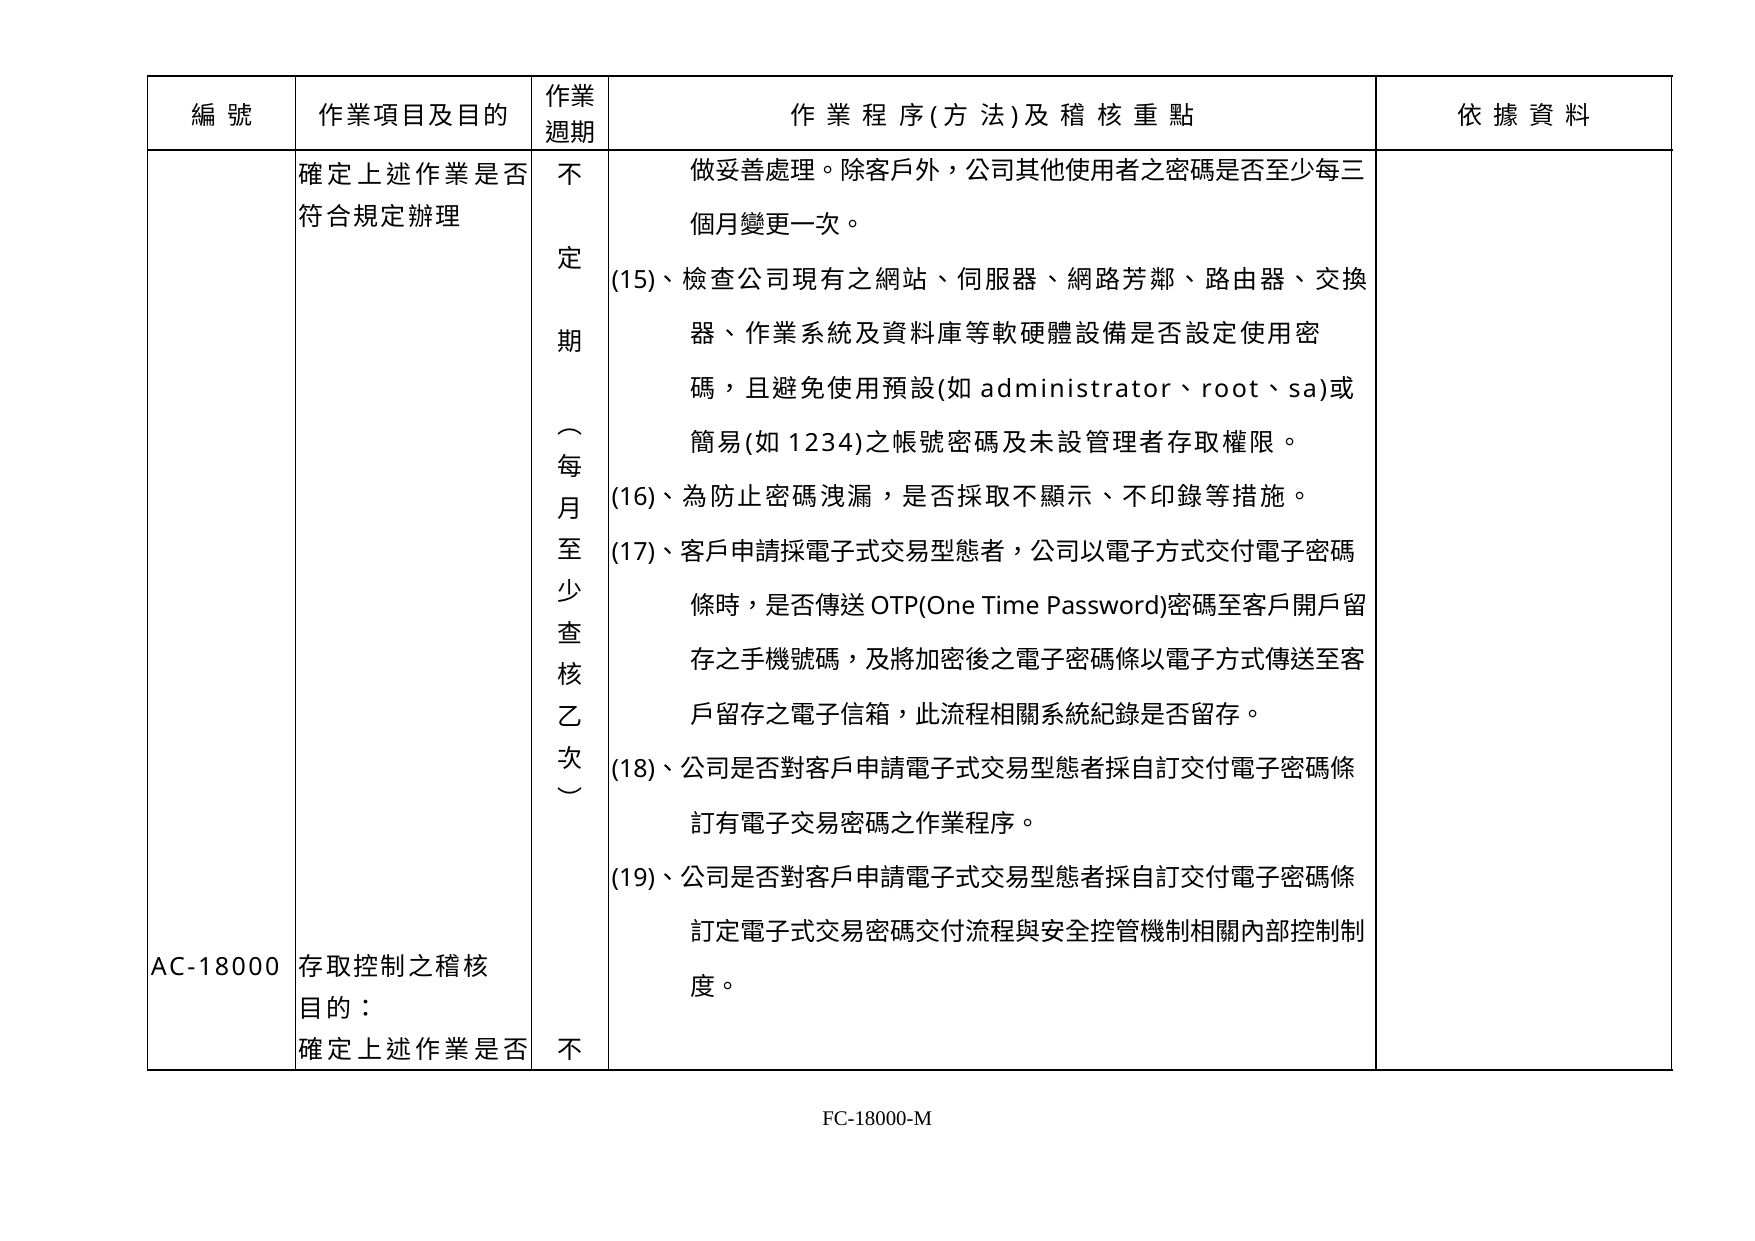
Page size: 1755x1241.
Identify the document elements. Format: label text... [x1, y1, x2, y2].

table_header 作業 週期 [532, 77, 608, 149]
table_cell 不 定 期 ︵ 每 月 至 少 查 核 乙 次 ︶ 不 [532, 151, 608, 1069]
table_header 依 據 資 料 [1377, 77, 1671, 149]
table_cell AC-18000 [148, 151, 295, 1069]
table_cell 確定上述作業是否符合規定辦理 存取控制之稽核 目的： 確定上述作業是否 [296, 151, 531, 1069]
table_header 編 號 [148, 77, 295, 149]
table_header 作 業 程 序 ( 方 法 ) 及 稽 核 重 點 [609, 77, 1375, 149]
table_header 作業項目及目的 [296, 77, 531, 149]
table_cell 對於程式的存取使用，是否有詳細的書面管制說明。 人員異動時是否及時更新其使用權限。 對於程式及檔案之存取使用，是否按權限區分。 委外人員電腦通行使用權利是否經適當控管；委外期間結束後，是否立即收回該項權利。 對於進駐於公司內之委外作業人員是否納入公司安全管理，如欲使用內部網路資源時，是否有安全管制措施(如透過轉接方式或另建網路者，宜與內部網路作實體隔離)。 是否定期(至少每半年一次)審查資通系統帳號及權限之適切性，並視審查結果停用資通系統閒置帳號客戶帳號除外)。 公司是否建立資通系統帳號管理機制，包含帳號之申請、建立、修改、啟用、停用及刪除之程序。 資通系統帳號是否定義人員角色及責任，授權是否採最小權限原則，僅允許使用者(或代表使用者行為之程序)依公司部門權責及業務功能，完成作業所需之授權存取。 使用者第一次使用系統時，是否更新初始密碼後方可繼續作業。 密碼是否使用公開安全且未遭破解之演算法(例如：雜湊演算法等不可逆運算式)產生亂碼並加密儲存。；初始密碼是否隨機產生，並與使用者或客戶身分無關。(本項不適用採自行訂定交付電子式交易密碼條之方式)。 密碼輸入錯誤次數達五次者，是否予中斷連線及鎖定該帳號至少十五分鐘不允許該帳號繼續嘗試登入，並留存紀錄。公司於接獲客戶聯繫申請解除鎖定時，是否確實辨認身分（如聯繫客服驗證基本資料、OTP、臨櫃辦理等方式），並留存相關紀錄後，始得辦理之。 對於使用者及客戶忘記密碼之處理，公司是否有嚴格的身分確認程序(如聯繫客服驗證基本資料、OTP、臨櫃辦理等方式)，方可再次使用系統。 除語音按鍵下單，公司是否使用優質密碼設定(長度六個字元(含)以上，且具有文數字或符號)並進行管控。 客戶密碼超過一年未變更或變更密碼與前一代相同，公司是否做妥善處理。除客戶外，公司其他使用者之密碼是否至少每三個月變更一次。 檢查公司現有之網站、伺服器、網路芳鄰、路由器、交換器、作業系統及資料庫等軟硬體設備是否設定使用密碼，且避免使用預設(如administrator、root、sa)或簡易(如1234)之帳號密碼及未設管理者存取權限。 為防止密碼洩漏，是否採取不顯示、不印錄等措施。 客戶申請採電子式交易型態者，公司以電子方式交付電子密碼條時，是否傳送OTP(One Time Password)密碼至客戶開戶留存之手機號碼，及將加密後之電子密碼條以電子方式傳送至客戶留存之電子信箱，此流程相關系統紀錄是否留存。 公司是否對客戶申請電子式交易型態者採自訂交付電子密碼條訂有電子交易密碼之作業程序。 公司是否對客戶申請電子式交易型態者採自訂交付電子密碼條訂定電子式交易密碼交付流程與安全控管機制相關內部控制制度。 對重要系統（如主機連線系統、網路下單系統等）之稽核日誌紀錄內容是否包括使用者識別碼、登入之日期時間、電腦的識別資料或其網址等事項，並由專人定期檢視。 核心系統電腦稽核紀錄(日誌)是否建立監控機制，處理失效時，是否採取適當之行動。 安全性或重要性較高之資料，是否由權責主管人員核可後始得執行輸入或修改。 所輸入或修改之資料及其執行人員姓名、職稱皆是否留存紀錄。 對重要及機密性檔案其存取使用是否依規定之作業程序辦理。 對隱密性高之重要資料（例如：密碼檔）是否以亂碼後之資料形式存放。 公司如屬公開發行公司者，是否於內部控制制度納入「公開發行公司網路申報公開資訊應注意事項」，並據以辦理相關申報事宜。 公司是否留存個人資料使用稽核軌跡（如登入帳號、系統功能、時間、系統名稱、查詢指令或結果）或辨識機制，以利個人資料外洩時得以追蹤個人資料使用狀況。 使用電子憑證ＩＣ卡或其他類型憑證晶片卡或其他憑證載具等代表公司簽署之作業（例如：「公開資訊觀測站」、「證券商申報單一窗口」、「公文電子交換系統」等），該等憑證載具是否由專人負責保管並設簿登記，且應訂定相關帳號、密碼保管及使用程序，並據以執行。 使用前揭代表公司憑證載具簽署之作業系統端（server端）若屬證券商應用系統者（例如：「電子對帳單系統」），是否留存電腦稽核紀錄（log），其保存年限比照各作業資料應保存年限。 是否依「個人資料保護法」，妥善處理客戶及公司內部人個人資料。 公司是否依「個人資料保護法」妥善處理公司保有之個人資料，並定期或不定期稽核依「個人資料保護法」定義之個人資料管理情形。 前揭個人資料，其更新、更正或註銷均是否報經備查，並將更新、更正、註銷內容、作業人員及時間詳實記錄 因經營業務需要而為個人資料之蒐集、處理或國際傳輸及利用，是否訂定「與軟硬體廠商機密維護及損害賠償等雙方權責劃分」。 報表是否按時產生並分送各使用單位。 機密性或敏感性報表列印或瀏覽是否有適當管制程序。 投資人於公司網站查詢個人資料是否具有加密傳輸機制(例如：SSL)。 電子式及非電子式交易型態以電子郵件執行成交回報之傳輸，公司對姓名、帳號及信用帳號等機敏資訊，是否依「機敏資訊類型及隱匿之具體作法原則」辦理。 相關留存紀錄是否確保數位證據之收集、保護與適當管理程序，且是否至少留存三年。 (三十九)、公司是否訂定資通系統存取控制相關規定，並以書面、電子或其他方式告知員工。 [609, 151, 1375, 1069]
table_cell [1377, 151, 1671, 1069]
